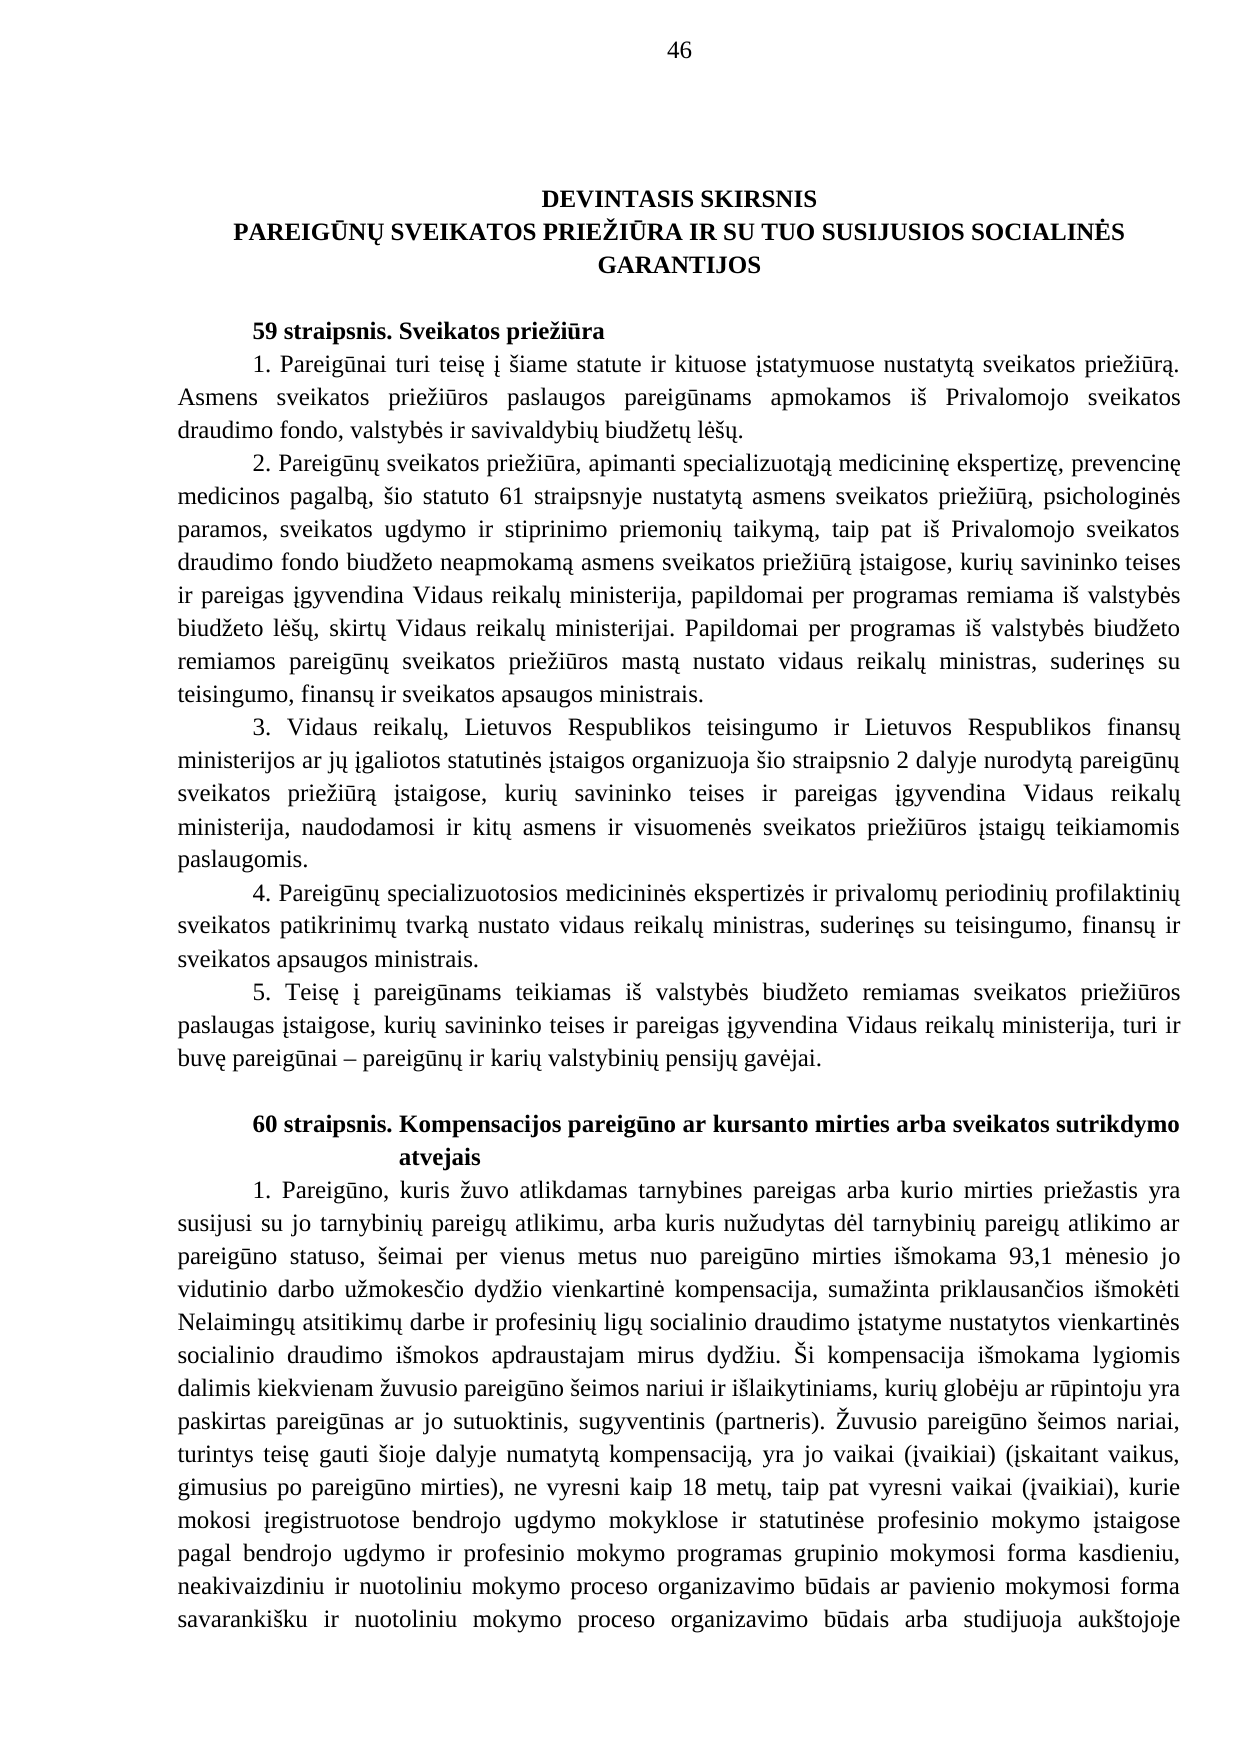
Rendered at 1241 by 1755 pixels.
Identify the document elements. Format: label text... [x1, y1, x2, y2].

text 2. Pareigūnų sveikatos priežiūra, apimanti specializuotąją medicininę ekspertizę, prevencinę medicinos pagalbą, šio statuto 61 straipsnyje nustatytą asmens sveikatos priežiūrą, psichologinės paramos, sveikatos ugdymo ir stiprinimo priemonių taikymą, taip pat iš Privalomojo sveikatos draudimo fondo biudžeto neapmokamą asmens sveikatos priežiūrą įstaigose, kurių savininko teises ir pareigas įgyvendina Vidaus reikalų ministerija, papildomai per programas remiama iš valstybės biudžeto lėšų, skirtų Vidaus reikalų ministerijai. Papildomai per programas iš valstybės biudžeto remiamos pareigūnų sveikatos priežiūros mastą nustato vidaus reikalų ministras, suderinęs su teisingumo, finansų ir sveikatos apsaugos ministrais. [177, 448, 1181, 708]
text 3. Vidaus reikalų, Lietuvos Respublikos teisingumo ir Lietuvos Respublikos finansų ministerijos ar jų įgaliotos statutinės įstaigos organizuoja šio straipsnio 2 dalyje nurodytą pareigūnų sveikatos priežiūrą įstaigose, kurių savininko teises ir pareigas įgyvendina Vidaus reikalų ministerija, naudodamosi ir kitų asmens ir visuomenės sveikatos priežiūros įstaigų teikiamomis paslaugomis. [177, 712, 1181, 873]
text 60 straipsnis. Kompensacijos pareigūno ar kursanto mirties arba sveikatos sutrikdymo atvejais [252, 1109, 1181, 1171]
text 5. Teisę į pareigūnams teikiamas iš valstybės biudžeto remiamas sveikatos priežiūros paslaugas įstaigose, kurių savininko teises ir pareigas įgyvendina Vidaus reikalų ministerija, turi ir buvę pareigūnai – pareigūnų ir karių valstybinių pensijų gavėjai. [177, 977, 1181, 1071]
text DEVINTASIS SKIRSNIS [177, 184, 1181, 213]
text PAREIGŪNŲ SVEIKATOS PRIEŽIŪRA IR SU TUO SUSIJUSIOS SOCIALINĖS GARANTIJOS [177, 217, 1181, 279]
text 1. Pareigūnai turi teisę į šiame statute ir kituose įstatymuose nustatytą sveikatos priežiūrą. Asmens sveikatos priežiūros paslaugos pareigūnams apmokamos iš Privalomojo sveikatos draudimo fondo, valstybės ir savivaldybių biudžetų lėšų. [177, 349, 1181, 444]
text 59 straipsnis. Sveikatos priežiūra [177, 316, 1181, 345]
text 4. Pareigūnų specializuotosios medicininės ekspertizės ir privalomų periodinių profilaktinių sveikatos patikrinimų tvarką nustato vidaus reikalų ministras, suderinęs su teisingumo, finansų ir sveikatos apsaugos ministrais. [177, 878, 1181, 972]
text 1. Pareigūno, kuris žuvo atlikdamas tarnybines pareigas arba kurio mirties priežastis yra susijusi su jo tarnybinių pareigų atlikimu, arba kuris nužudytas dėl tarnybinių pareigų atlikimo ar pareigūno statuso, šeimai per vienus metus nuo pareigūno mirties išmokama 93,1 mėnesio jo vidutinio darbo užmokesčio dydžio vienkartinė kompensacija, sumažinta priklausančios išmokėti Nelaimingų atsitikimų darbe ir profesinių ligų socialinio draudimo įstatyme nustatytos vienkartinės socialinio draudimo išmokos apdraustajam mirus dydžiu. Ši kompensacija išmokama lygiomis dalimis kiekvienam žuvusio pareigūno šeimos nariui ir išlaikytiniams, kurių globėju ar rūpintoju yra paskirtas pareigūnas ar jo sutuoktinis, sugyventinis (partneris). Žuvusio pareigūno šeimos nariai, turintys teisę gauti šioje dalyje numatytą kompensaciją, yra jo vaikai (įvaikiai) (įskaitant vaikus, gimusius po pareigūno mirties), ne vyresni kaip 18 metų, taip pat vyresni vaikai (įvaikiai), kurie mokosi įregistruotose bendrojo ugdymo mokyklose ir statutinėse profesinio mokymo įstaigose pagal bendrojo ugdymo ir profesinio mokymo programas grupinio mokymosi forma kasdieniu, neakivaizdiniu ir nuotoliniu mokymo proceso organizavimo būdais ar pavienio mokymosi forma savarankišku ir nuotoliniu mokymo proceso organizavimo būdais arba studijuoja aukštojoje [177, 1175, 1181, 1633]
